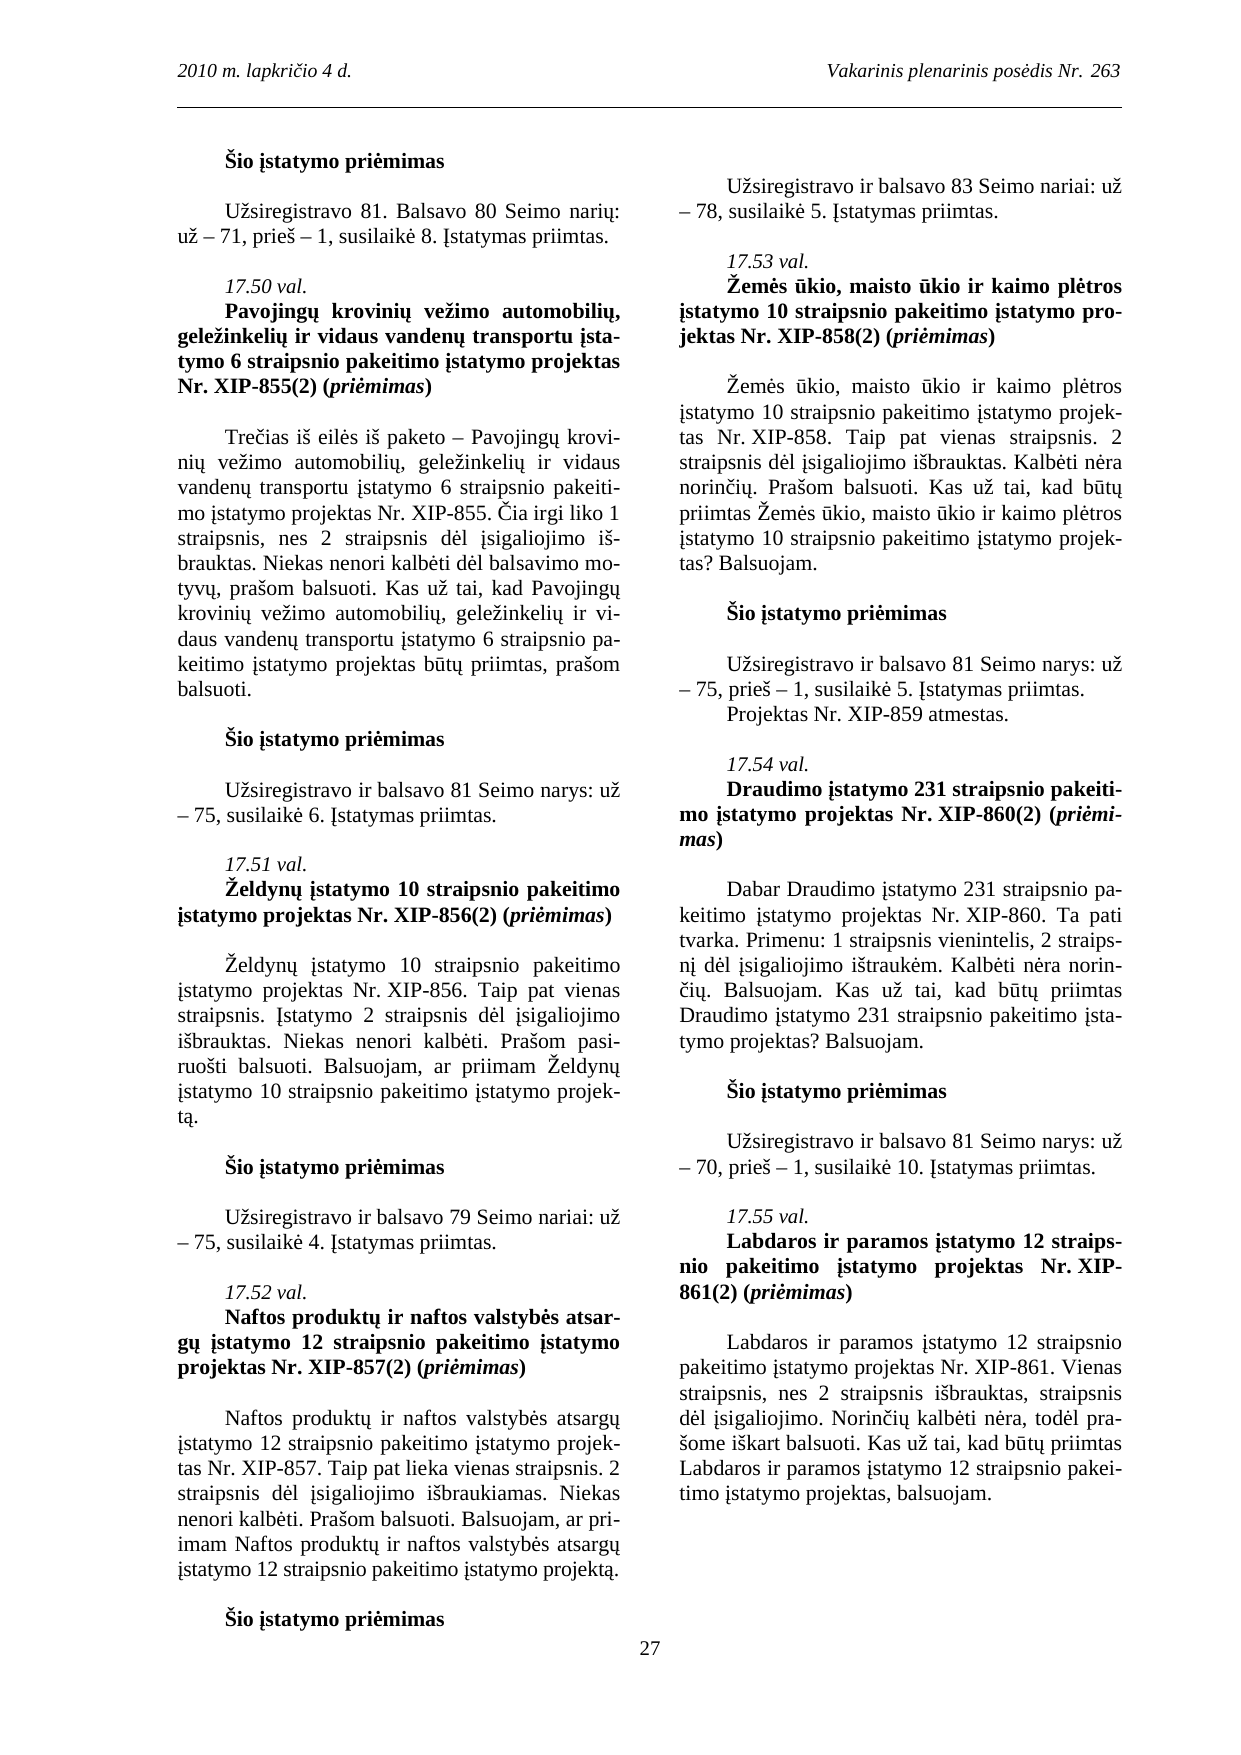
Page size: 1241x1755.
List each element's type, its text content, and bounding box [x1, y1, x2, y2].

text Už­si­re­gist­ra­vo ir bal­sa­vo 81 Sei­mo na­rys: už – 75, prieš – 1, su­si­lai­kė 5. Įsta­ty­mas pri­im­tas. [679, 651, 1122, 701]
text Da­bar Drau­di­mo įsta­ty­mo 231 straips­nio pa­kei­ti­mo įsta­ty­mo pro­jek­tas Nr. XIP-860. Ta pa­ti tvar­ka. Pri­me­nu: 1 straips­nis vie­nin­te­lis, 2 straips­nį dėl įsi­ga­lio­ji­mo iš­trau­kėm. Kal­bė­ti nė­ra no­rin­čių. Bal­suo­jam. Kas už tai, kad bū­tų pri­im­tas Drau­di­mo įsta­ty­mo 231 straips­nio pa­kei­ti­mo įsta­ty­mo pro­jek­tas? Bal­suo­jam. [679, 876, 1122, 1053]
text Už­si­re­gist­ra­vo ir bal­sa­vo 79 Sei­mo na­riai: už – 75, su­si­lai­kė 4. Įsta­ty­mas pri­im­tas. [177, 1204, 620, 1254]
text 17.55 val. [726, 1204, 1122, 1228]
text Drau­di­mo įsta­ty­mo 231 straips­nio pa­kei­ti­mo įsta­ty­mo pro­jek­tas Nr. XIP-860(2) (pri­ėmi­mas) [679, 776, 1122, 851]
text Už­si­re­gist­ra­vo 81. Bal­sa­vo 80 Sei­mo na­rių: už – 71, prieš – 1, su­si­lai­kė 8. Įsta­ty­mas pri­im­tas. [177, 198, 620, 248]
text 17.50 val. [224, 274, 620, 298]
text 17.52 val. [224, 1280, 620, 1304]
text Naf­tos pro­duk­tų ir naf­tos vals­ty­bės at­sar­gų įsta­ty­mo 12 straips­nio pa­kei­ti­mo įsta­ty­mo pro­jek­tas Nr. XIP-857(2) (pri­ėmi­mas) [177, 1304, 620, 1379]
text Už­si­re­gist­ra­vo ir bal­sa­vo 81 Sei­mo na­rys: už – 70, prieš – 1, su­si­lai­kė 10. Įsta­ty­mas pri­im­tas. [679, 1128, 1122, 1179]
text Lab­da­ros ir pa­ra­mos įsta­ty­mo 12 straips­nio pa­kei­ti­mo įsta­ty­mo pro­jek­tas Nr. XIP-861. Vie­nas straips­nis, nes 2 straips­nis iš­brauk­tas, straips­nis dėl įsi­ga­lio­ji­mo. No­rin­čių kal­bė­ti nė­ra, to­dėl pra­šo­me iš­kart bal­suo­ti. Kas už tai, kad bū­tų pri­im­tas Lab­da­ros ir pa­ra­mos įsta­ty­mo 12 straips­nio pa­kei­ti­mo įsta­ty­mo pro­jek­tas, bal­suo­jam. [679, 1329, 1122, 1506]
text 17.51 val. [224, 852, 620, 876]
text 17.54 val. [726, 752, 1122, 776]
text Naf­tos pro­duk­tų ir naf­tos vals­ty­bės at­sar­gų įsta­ty­mo 12 straips­nio pa­kei­ti­mo įsta­ty­mo pro­jek­tas Nr. XIP-857. Taip pat lie­ka vie­nas straips­nis. 2 straips­nis dėl įsi­ga­lio­ji­mo iš­brau­kia­mas. Nie­kas ne­no­ri kal­bė­ti. Pra­šom bal­suo­ti. Bal­suo­jam, ar pri­imam Naf­tos pro­duk­tų ir naf­tos vals­ty­bės at­sar­gų įsta­ty­mo 12 straips­nio pa­kei­ti­mo įsta­ty­mo pro­jek­tą. [177, 1405, 620, 1581]
text Už­si­re­gist­ra­vo ir bal­sa­vo 81 Sei­mo na­rys: už – 75, su­si­lai­kė 6. Įsta­ty­mas pri­im­tas. [177, 777, 620, 827]
text Lab­da­ros ir pa­ra­mos įsta­ty­mo 12 straips­nio pa­kei­ti­mo įsta­ty­mo pro­jek­tas Nr. XIP-861(2) (pri­ėmi­mas) [679, 1228, 1122, 1304]
text Ž­el­dy­nų įsta­ty­mo 10 straips­nio pa­kei­ti­mo įsta­ty­mo pro­jek­tas Nr. XIP-856. Taip pat vie­nas straips­nis. Įsta­ty­mo 2 straips­nis dėl įsi­ga­lio­ji­mo iš­brauk­tas. Nie­kas ne­no­ri kal­bė­ti. Pra­šom pa­si­ruoš­ti bal­suo­ti. Bal­suo­jam, ar pri­imam Ž­el­dy­nų įsta­ty­mo 10 straips­nio pa­kei­ti­mo įsta­ty­mo pro­jek­tą. [177, 952, 620, 1128]
text Šio įsta­ty­mo pri­ėmi­mas [177, 1154, 620, 1179]
text Pro­jek­tas Nr. XIP-859 at­mes­tas. [679, 701, 1122, 726]
text Šio įsta­ty­mo pri­ėmi­mas [177, 1606, 620, 1632]
text Už­si­re­gist­ra­vo ir bal­sa­vo 83 Sei­mo na­riai: už – 78, su­si­lai­kė 5. Įsta­ty­mas pri­im­tas. [679, 173, 1122, 223]
text Šio įsta­ty­mo pri­ėmi­mas [177, 148, 620, 173]
text Ž­e­mės ūkio, mais­to ūkio ir kai­mo plėt­ros įsta­ty­mo 10 straips­nio pa­kei­ti­mo įsta­ty­mo pro­jek­tas Nr. XIP-858(2) (pri­ėmi­mas) [679, 273, 1122, 348]
text Ž­el­dy­nų įsta­ty­mo 10 straips­nio pa­kei­ti­mo įsta­ty­mo pro­jek­tas Nr. XIP-856(2) (pri­ėmi­mas) [177, 876, 620, 927]
text Ž­e­mės ūkio, mais­to ūkio ir kai­mo plėt­ros įsta­ty­mo 10 straips­nio pa­kei­ti­mo įsta­ty­mo pro­jek­tas Nr. XIP-858. Taip pat vie­nas straips­nis. 2 straips­nis dėl įsi­ga­lio­ji­mo iš­brauk­tas. Kal­bė­ti nė­ra no­rin­čių. Pra­šom bal­suo­ti. Kas už tai, kad bū­tų pri­im­tas Ž­e­mės ūkio, mais­to ūkio ir kai­mo plėt­ros įsta­ty­mo 10 straips­nio pa­kei­ti­mo įsta­ty­mo pro­jek­tas? Bal­suo­jam. [679, 373, 1122, 575]
text Šio įsta­ty­mo pri­ėmi­mas [177, 726, 620, 752]
text Pa­vo­jin­gų kro­vi­nių ve­ži­mo au­to­mo­bi­lių, ge­le­žin­ke­lių ir vi­daus van­de­nų trans­por­tu įsta­ty­mo 6 straips­nio pa­kei­ti­mo įsta­ty­mo pro­jek­tas Nr. XIP-855(2) (pri­ėmi­mas) [177, 298, 620, 399]
text 17.53 val. [726, 248, 1122, 273]
text Tre­čias iš ei­lės iš pa­ke­to – Pa­vo­jin­gų kro­vi­nių ve­ži­mo au­to­mo­bi­lių, ge­le­žin­ke­lių ir vi­daus van­de­nų trans­por­tu įsta­ty­mo 6 straips­nio pa­kei­ti­mo įsta­ty­mo pro­jek­tas Nr. XIP-855. Čia ir­gi li­ko 1 straips­nis, nes 2 straips­nis dėl įsi­ga­lio­ji­mo iš­brauk­tas. Nie­kas ne­no­ri kal­bė­ti dėl bal­sa­vi­mo mo­ty­vų, pra­šom bal­suo­ti. Kas už tai, kad Pa­vo­jin­gų kro­vi­nių ve­ži­mo au­to­mo­bi­lių, ge­le­žin­ke­lių ir vi­daus van­de­nų trans­por­tu įsta­ty­mo 6 straips­nio pa­kei­ti­mo įsta­ty­mo pro­jek­tas bū­tų pri­im­tas, pra­šom bal­suo­ti. [177, 424, 620, 701]
text Šio įsta­ty­mo pri­ėmi­mas [679, 1078, 1122, 1103]
text Šio įsta­ty­mo pri­ėmi­mas [679, 600, 1122, 626]
